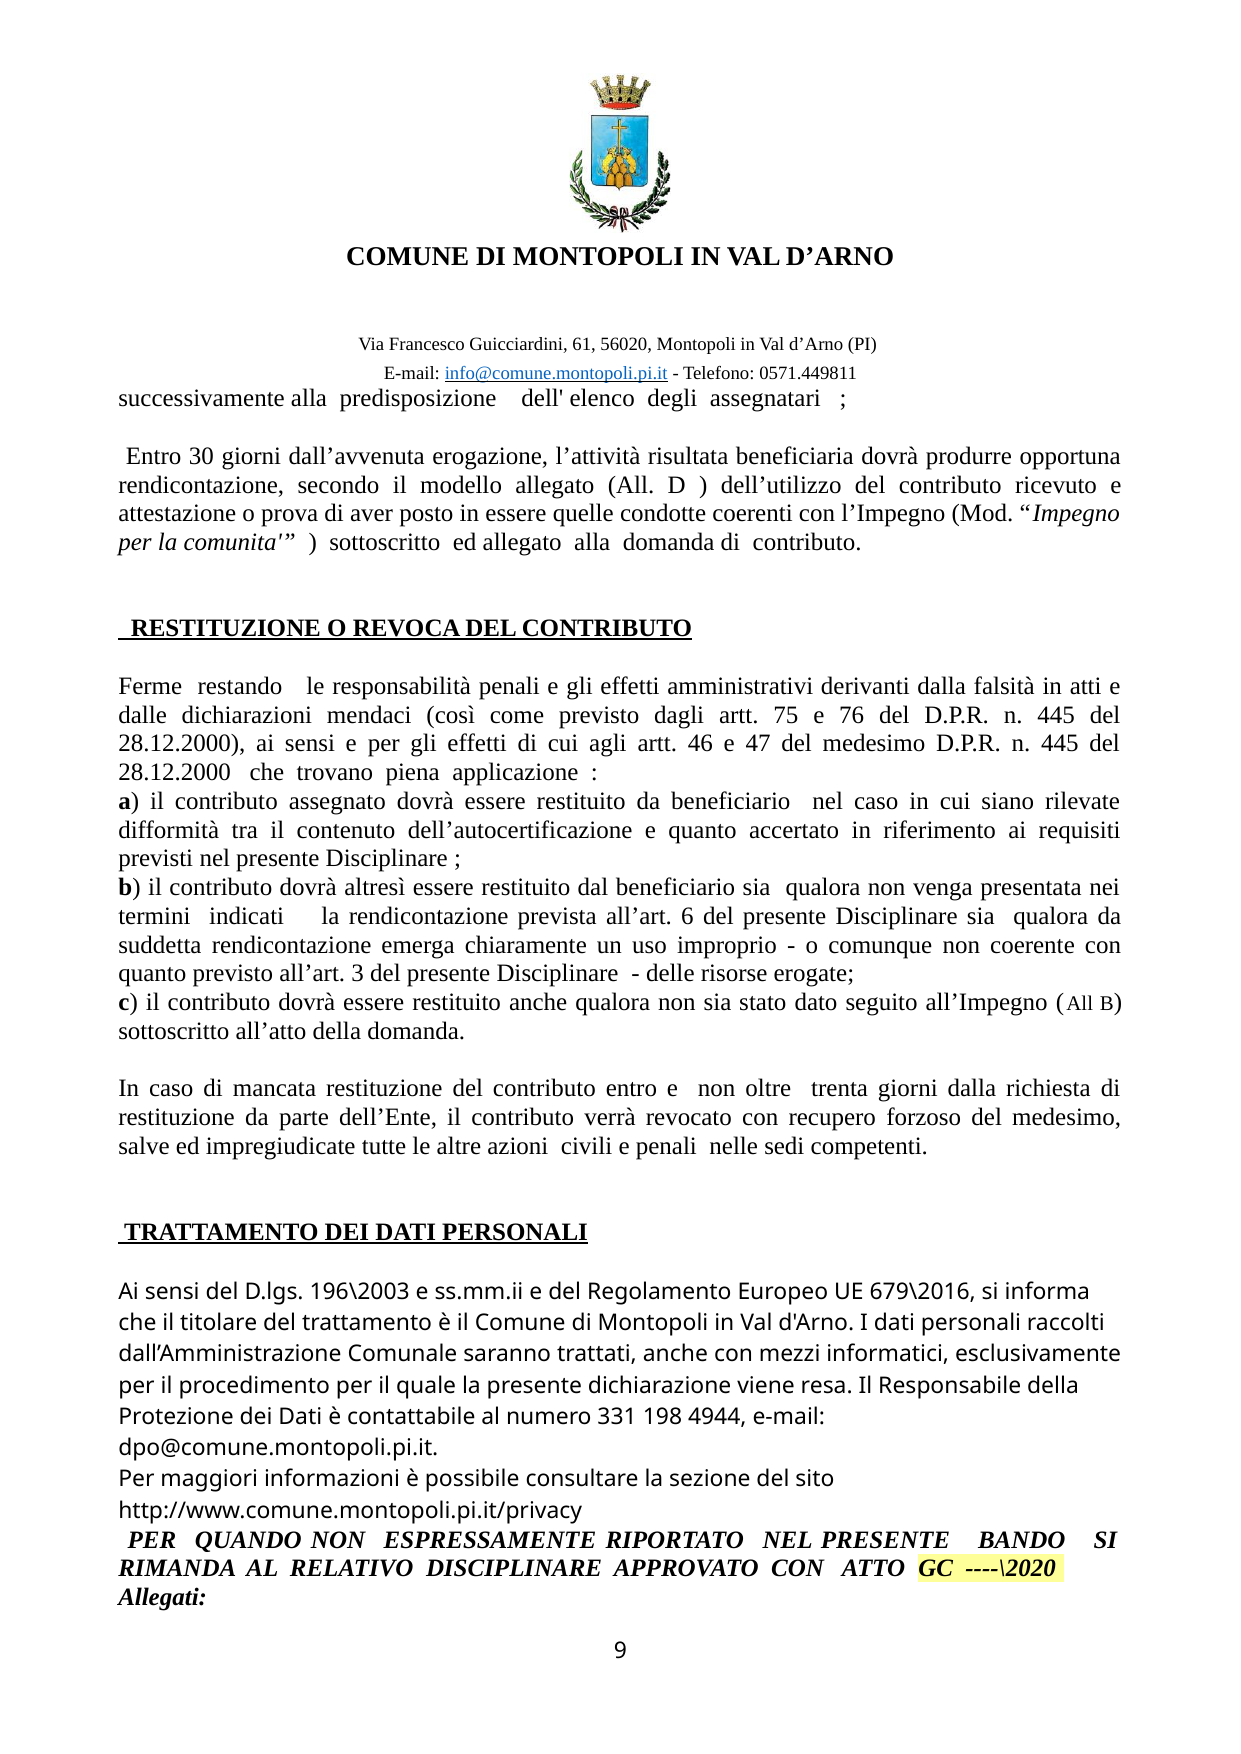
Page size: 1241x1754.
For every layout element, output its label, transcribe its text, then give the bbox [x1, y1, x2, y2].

text Ferme restando le responsabilità penali e gli effetti amministrativi derivanti dalla falsità in atti e dalle dichiarazioni mendaci (così come previsto dagli artt. 75 e 76 del D.P.R. n. 445 del 28.12.2000), ai sensi e per gli effetti di cui agli artt. 46 e 47 del medesimo D.P.R. n. 445 del 28.12.2000 che trovano piena applicazione : [118, 671, 1122, 786]
text PER QUANDO NON ESPRESSAMENTE RIPORTATO NEL PRESENTE BANDO SI RIMANDA AL RELATIVO DISCIPLINARE APPROVATO CON ATTO GC ----\2020 [118, 1525, 1122, 1582]
list b) il contributo dovrà altresì essere restituito dal beneficiario sia qualora non venga presentata nei termini indicati la rendicontazione prevista all’art. 6 del presente Disciplinare sia qualora da suddetta rendicontazione emerga chiaramente un uso improprio - o comunque non coerente con quanto previsto all’art. 3 del presente Disciplinare - delle risorse erogate; [118, 872, 1122, 987]
list In caso di mancata restituzione del contributo entro e non oltre trenta giorni dalla richiesta di restituzione da parte dell’Ente, il contributo verrà revocato con recupero forzoso del medesimo, salve ed impregiudicate tutte le altre azioni civili e penali nelle sedi competenti. [118, 1073, 1122, 1160]
text Entro 30 giorni dall’avvenuta erogazione, l’attività risultata beneficiaria dovrà produrre opportuna rendicontazione, secondo il modello allegato (All. D ) dell’utilizzo del contributo ricevuto e attestazione o prova di aver posto in essere quelle condotte coerenti con l’Impegno (Mod. “Impegno per la comunita'” ) sottoscritto ed allegato alla domanda di contributo. [118, 441, 1122, 556]
text Ai sensi del D.lgs. 196\2003 e ss.mm.ii e del Regolamento Europeo UE 679\2016, si informa che il titolare del trattamento è il Comune di Montopoli in Val d'Arno. I dati personali raccolti dall’Amministrazione Comunale saranno trattati, anche con mezzi informatici, esclusivamente per il procedimento per il quale la presente dichiarazione viene resa. Il Responsabile della Protezione dei Dati è contattabile al numero 331 198 4944, e-mail: dpo@comune.montopoli.pi.it. [118, 1275, 1122, 1462]
text Allegati: [118, 1582, 1122, 1611]
text successivamente alla predisposizione dell' elenco degli assegnatari ; [118, 383, 1122, 412]
picture [569, 73, 671, 233]
text a) il contributo assegnato dovrà essere restituito da beneficiario nel caso in cui siano rilevate difformità tra il contenuto dell’autocertificazione e quanto accertato in riferimento ai requisiti previsti nel presente Disciplinare ; [118, 786, 1122, 872]
text Per maggiori informazioni è possibile consultare la sezione del sito http://www.comune.montopoli.pi.it/privacy [118, 1462, 1122, 1525]
list RESTITUZIONE O REVOCA DEL CONTRIBUTO [118, 613, 1122, 642]
list c) il contributo dovrà essere restituito anche qualora non sia stato dato seguito all’Impegno (All B) sottoscritto all’atto della domanda. [118, 987, 1122, 1045]
list TRATTAMENTO DEI DATI PERSONALI [118, 1217, 1122, 1246]
